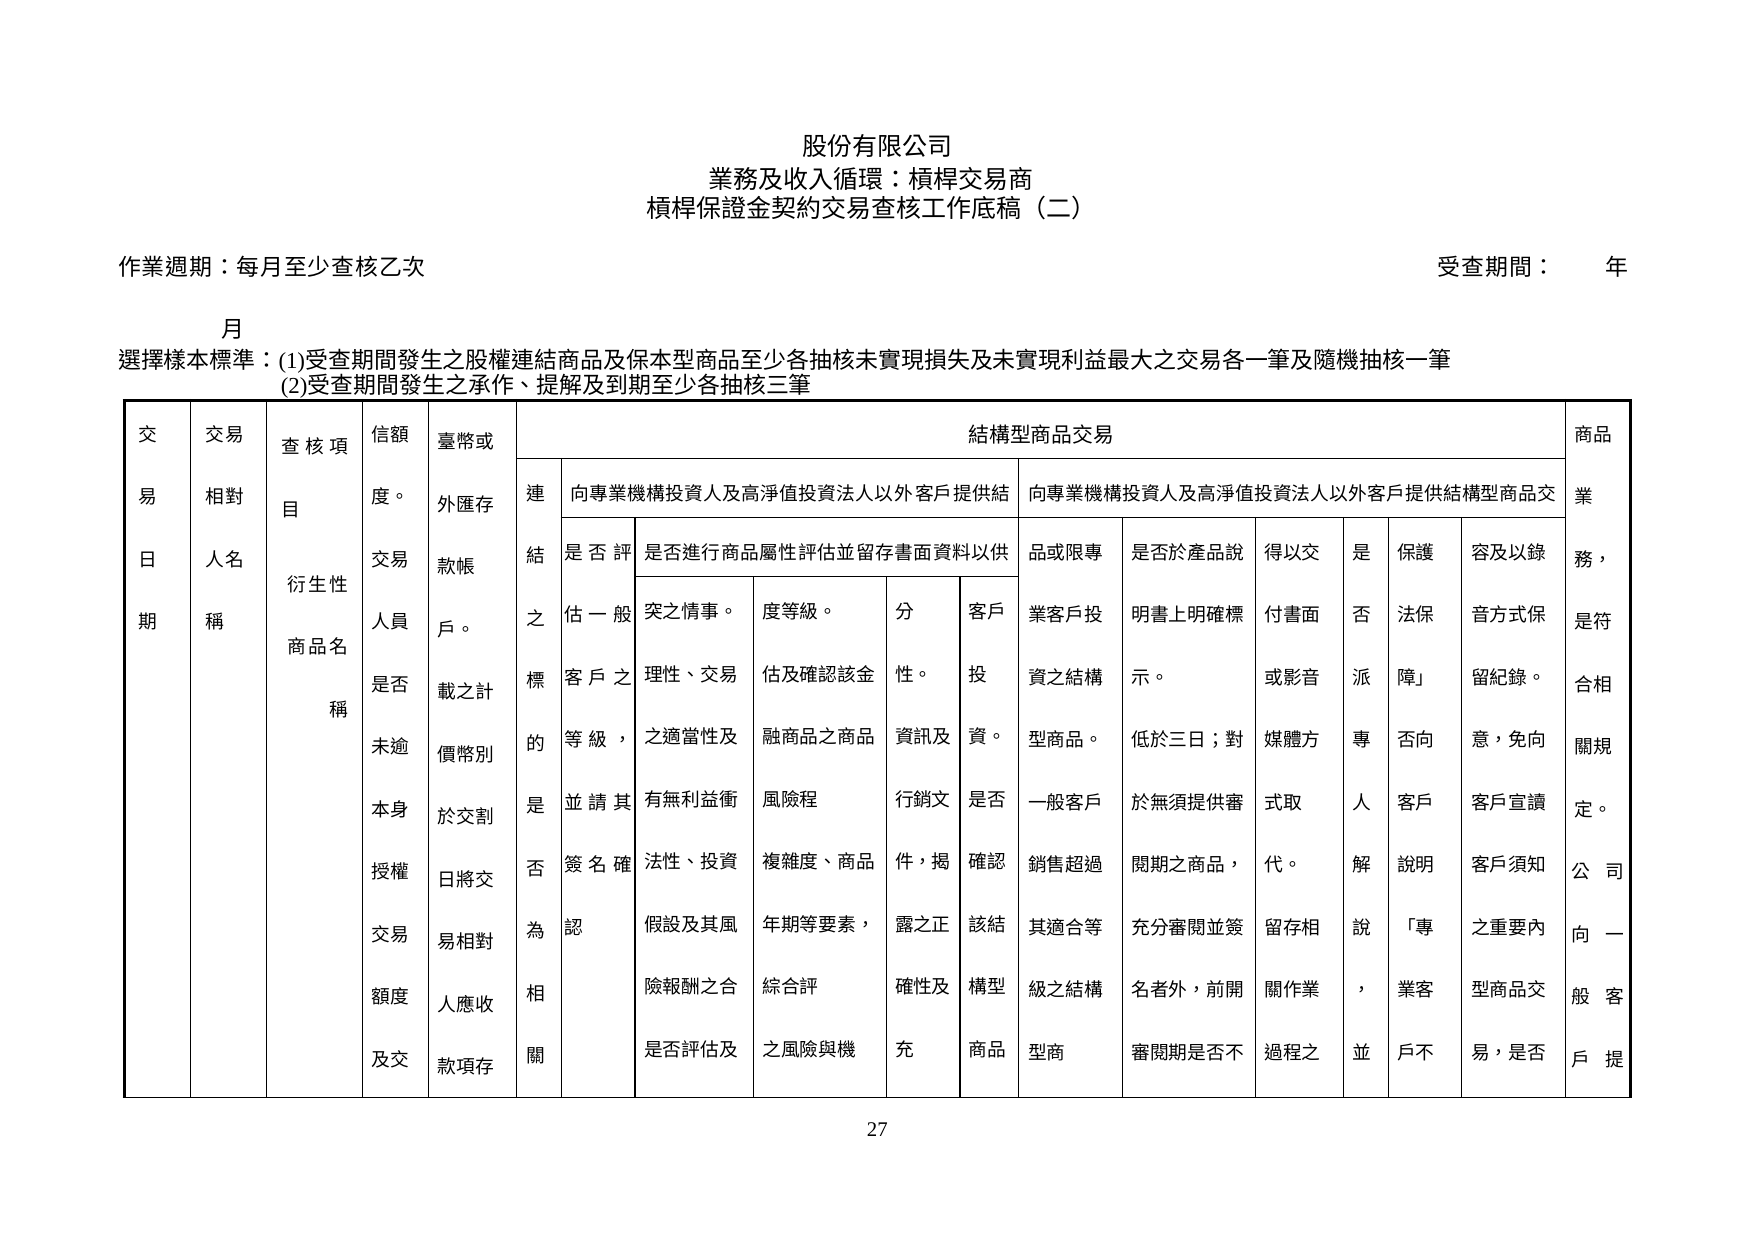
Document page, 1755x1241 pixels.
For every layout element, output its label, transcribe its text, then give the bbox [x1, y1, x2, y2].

text 作業週期：每月至少查核乙次 受查期間： 年 月 [118, 224, 1639, 349]
text 選擇樣本標準：(1)受查期間發生之股權連結商品及保本型商品至少各抽核未實現損失及未實現利益最大之交易各一筆及隨機抽核一筆 [118, 349, 1606, 374]
table_cell 是否評估一般客戶之等級，並請其簽名確認 [562, 518, 634, 1097]
table_cell 保護法保障」 否向客戶說明「專業客戶不 [1389, 518, 1461, 1097]
table_cell 客戶投資。 是否確認該結構型商品 [961, 577, 1018, 1097]
table_cell 向專業機構投資人及高淨值投資法人以外客戶提供結構型商品交易服務，是否進行下列評估： [562, 459, 1018, 517]
table_cell 分性。 資訊及行銷文件，揭露之正確性及充 [887, 577, 959, 1097]
text 槓桿保證金契約交易查核工作底稿（二） [74, 194, 1668, 224]
table_header 臺幣或外匯存款帳戶。 載之計價幣別於交割日將交易相對人應收款項存 [429, 402, 516, 1097]
table_cell 連結之標的是否為相關 [517, 459, 561, 1097]
table_header 交易相對人名稱 [191, 402, 266, 1097]
text 股份有限公司 [148, 103, 1606, 165]
table_cell 度等級。 估及確認該金融商品之商品風險程 複雜度、商品年期等要素，綜合評 之風險與機 [754, 577, 886, 1097]
table_header 交易日期 [126, 402, 190, 1097]
table_cell 品或限專業客戶投資之結構型商品。 一般客戶銷售超過其適合等級之結構型商 [1019, 518, 1122, 1097]
table_header 信額度。 交易人員是否未逾本身授權交易額度及交 [363, 402, 428, 1097]
table_cell 是否於產品說明書上明確標示。 低於三日；對於無須提供審閱期之商品， 充分審閱並簽名者外，前開審閱期是否不 [1123, 518, 1255, 1097]
table_header 查核項目 衍生性商品名稱 [267, 402, 362, 1097]
table_cell 得以交付書面或影音媒體方式取代。 留存相關作業過程之 [1256, 518, 1343, 1097]
text (2)受查期間發生之承作、提解及到期至少各抽核三筆 [221, 374, 1606, 399]
table_header 結構型商品交易 [517, 402, 1565, 458]
table_cell 容及以錄音方式保留紀錄。 意，免向客戶宣讀客戶須知之重要內 型商品交易，是否 [1462, 518, 1565, 1097]
text 業務及收入循環：槓桿交易商 [148, 165, 1606, 194]
table_cell 是否進行商品屬性評估並留存書面資料以供查證： [636, 518, 1018, 576]
table_header 商品業務，是符合相關規定。 公司向一般客戶提 [1566, 402, 1629, 1097]
table_cell 向專業機構投資人及高淨值投資法人以外客戶提供結構型商品交易服務，是否進行下列行銷過程控制： [1019, 459, 1565, 517]
table_cell 突之情事。 理性、交易之適當性及有無利益衝 法性、投資假設及其風險報酬之合 是否評估及 [636, 577, 753, 1097]
table_cell 是否派專人解說，並依規辦理。 向自然人客戶提供結構型商品交易服務， [1344, 518, 1388, 1097]
